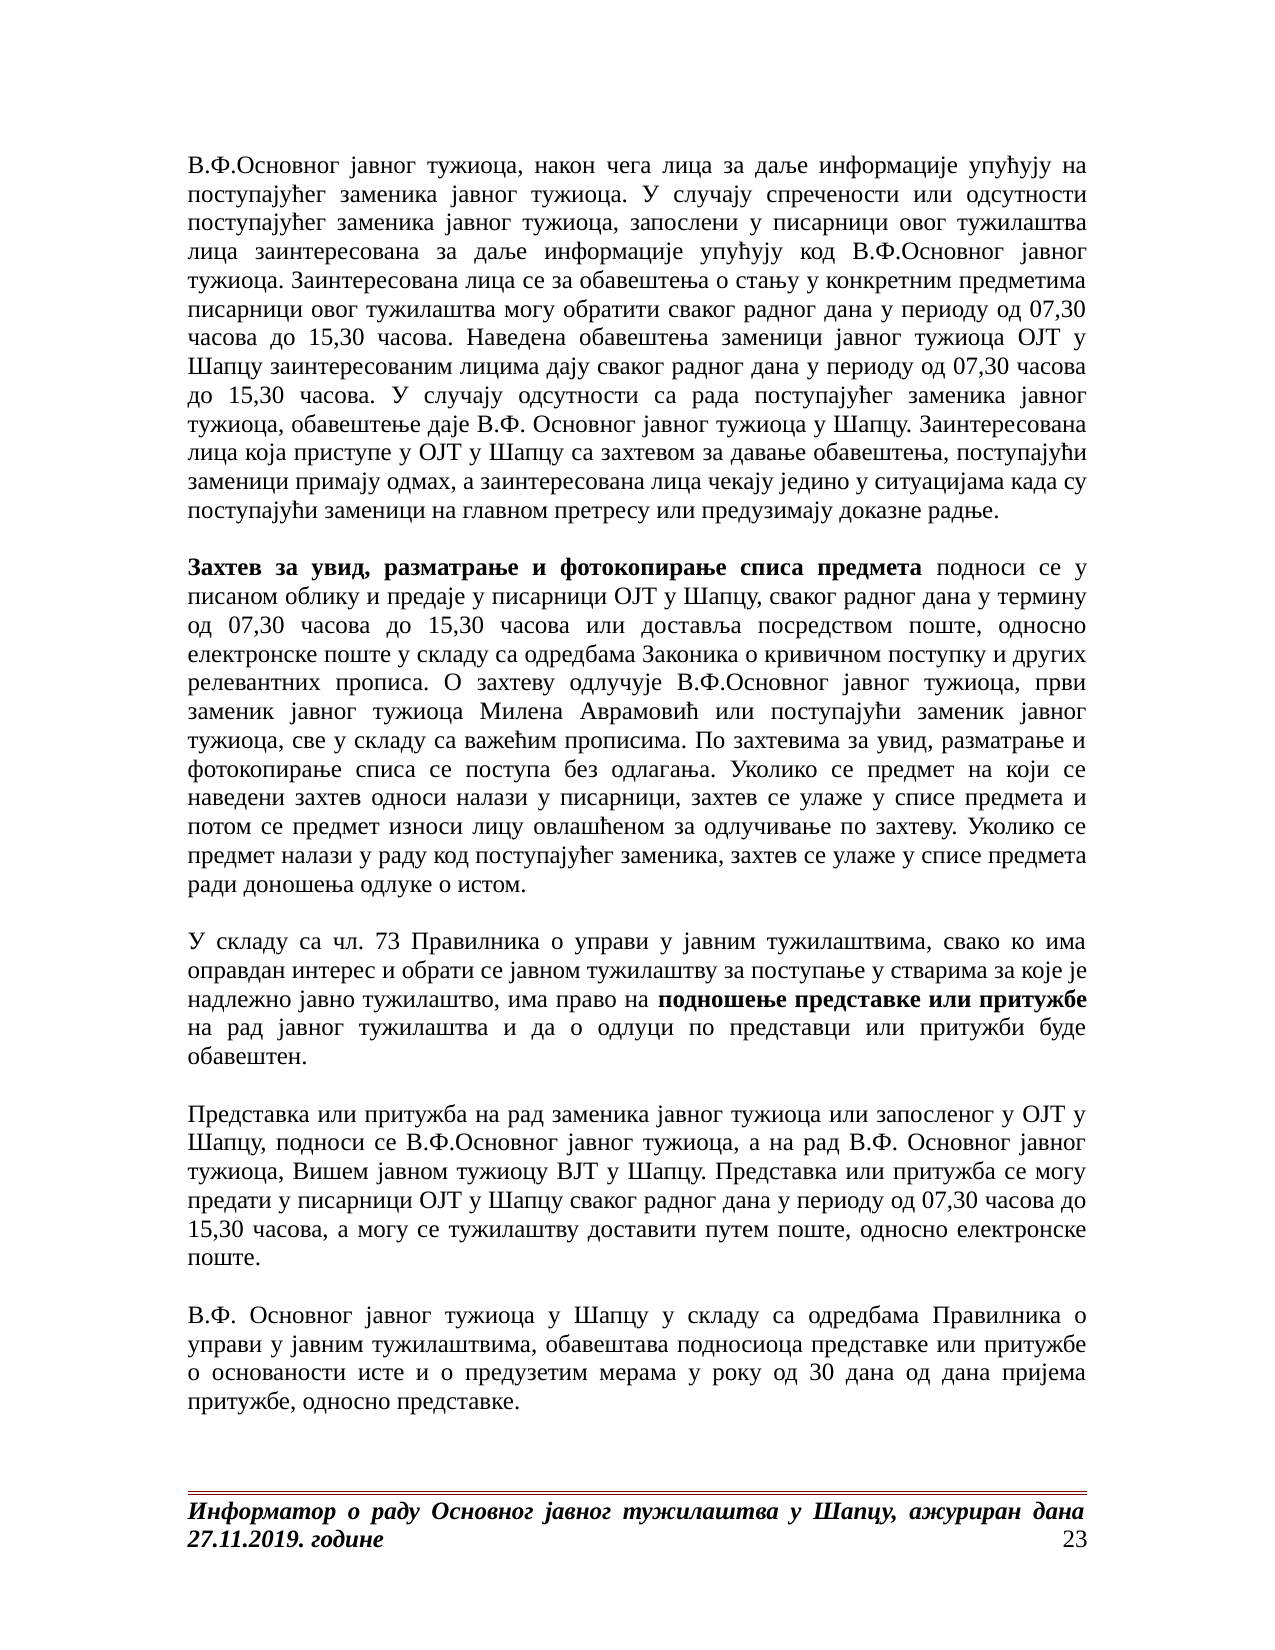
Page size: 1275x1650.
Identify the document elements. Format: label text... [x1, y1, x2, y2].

text В.Ф. Основног јавног тужиоца у Шапцу у складу са одредбама Правилника о управи у јавним тужилаштвима, обавештава подносиоца представке или притужбе о основаности исте и о предузетим мерама у року од 30 дана од дана пријема притужбе, односно представке. [187, 1300, 1087, 1415]
text У складу са чл. 73 Правилника о управи у јавним тужилаштвима, свако ко има оправдан интерес и обрати се јавном тужилаштву за поступање у стварима за које је надлежно јавно тужилаштво, има право на подношење представке или притужбе на рад јавног тужилаштва и да о одлуци по представци или притужби буде обавештен. [187, 926, 1087, 1070]
text Представка или притужба на рад заменика јавног тужиоца или запосленог у ОЈТ у Шапцу, подноси се В.Ф.Основног јавног тужиоца, а на рад В.Ф. Основног јавног тужиоца, Вишем јавном тужиоцу ВЈТ у Шапцу. Представка или притужба се могу предати у писарници ОЈТ у Шапцу сваког радног дана у периоду од 07,30 часова до 15,30 часова, а могу се тужилаштву доставити путем поште, односно електронске поште. [187, 1099, 1087, 1271]
text Захтев за увид, разматрање и фотокопирање списа предмета подноси се у писаном облику и предаје у писарници ОЈТ у Шапцу, сваког радног дана у термину од 07,30 часова до 15,30 часова или доставља посредством поште, односно електронске поште у складу са одредбама Законика о кривичном поступку и других релевантних прописа. О захтеву одлучује В.Ф.Основног јавног тужиоца, први заменик јавног тужиоца Милена Аврамовић или поступајући заменик јавног тужиоца, све у складу са важећим прописима. По захтевима за увид, разматрање и фотокопирање списа се поступа без одлагања. Уколико се предмет на који се наведени захтев односи налази у писарници, захтев се улаже у списе предмета и потом се предмет износи лицу овлашћеном за одлучивање по захтеву. Уколико се предмет налази у раду код поступајућег заменика, захтев се улаже у списе предмета ради доношења одлуке о истом. [187, 552, 1087, 897]
text В.Ф.Основног јавног тужиоца, након чега лица за даље информације упућују на поступајућег заменика јавног тужиоца. У случају спречености или одсутности поступајућег заменика јавног тужиоца, запослени у писарници овог тужилаштва лица заинтересована за даље информације упућују код В.Ф.Основног јавног тужиоца. Заинтересована лица се за обавештења о стању у конкретним предметима писарници овог тужилаштва могу обратити сваког радног дана у периоду од 07,30 часова до 15,30 часова. Наведена обавештења заменици јавног тужиоца ОЈТ у Шапцу заинтересованим лицима дају сваког радног дана у периоду од 07,30 часова до 15,30 часова. У случају одсутности са рада поступајућег заменика јавног тужиоца, обавештење даје В.Ф. Основног јавног тужиоца у Шапцу. Заинтересована лица која приступе у ОЈТ у Шапцу са захтевом за давање обавештења, поступајући заменици примају одмах, а заинтересована лица чекају једино у ситуацијама када су поступајући заменици на главном претресу или предузимају доказне радње. [187, 150, 1087, 524]
